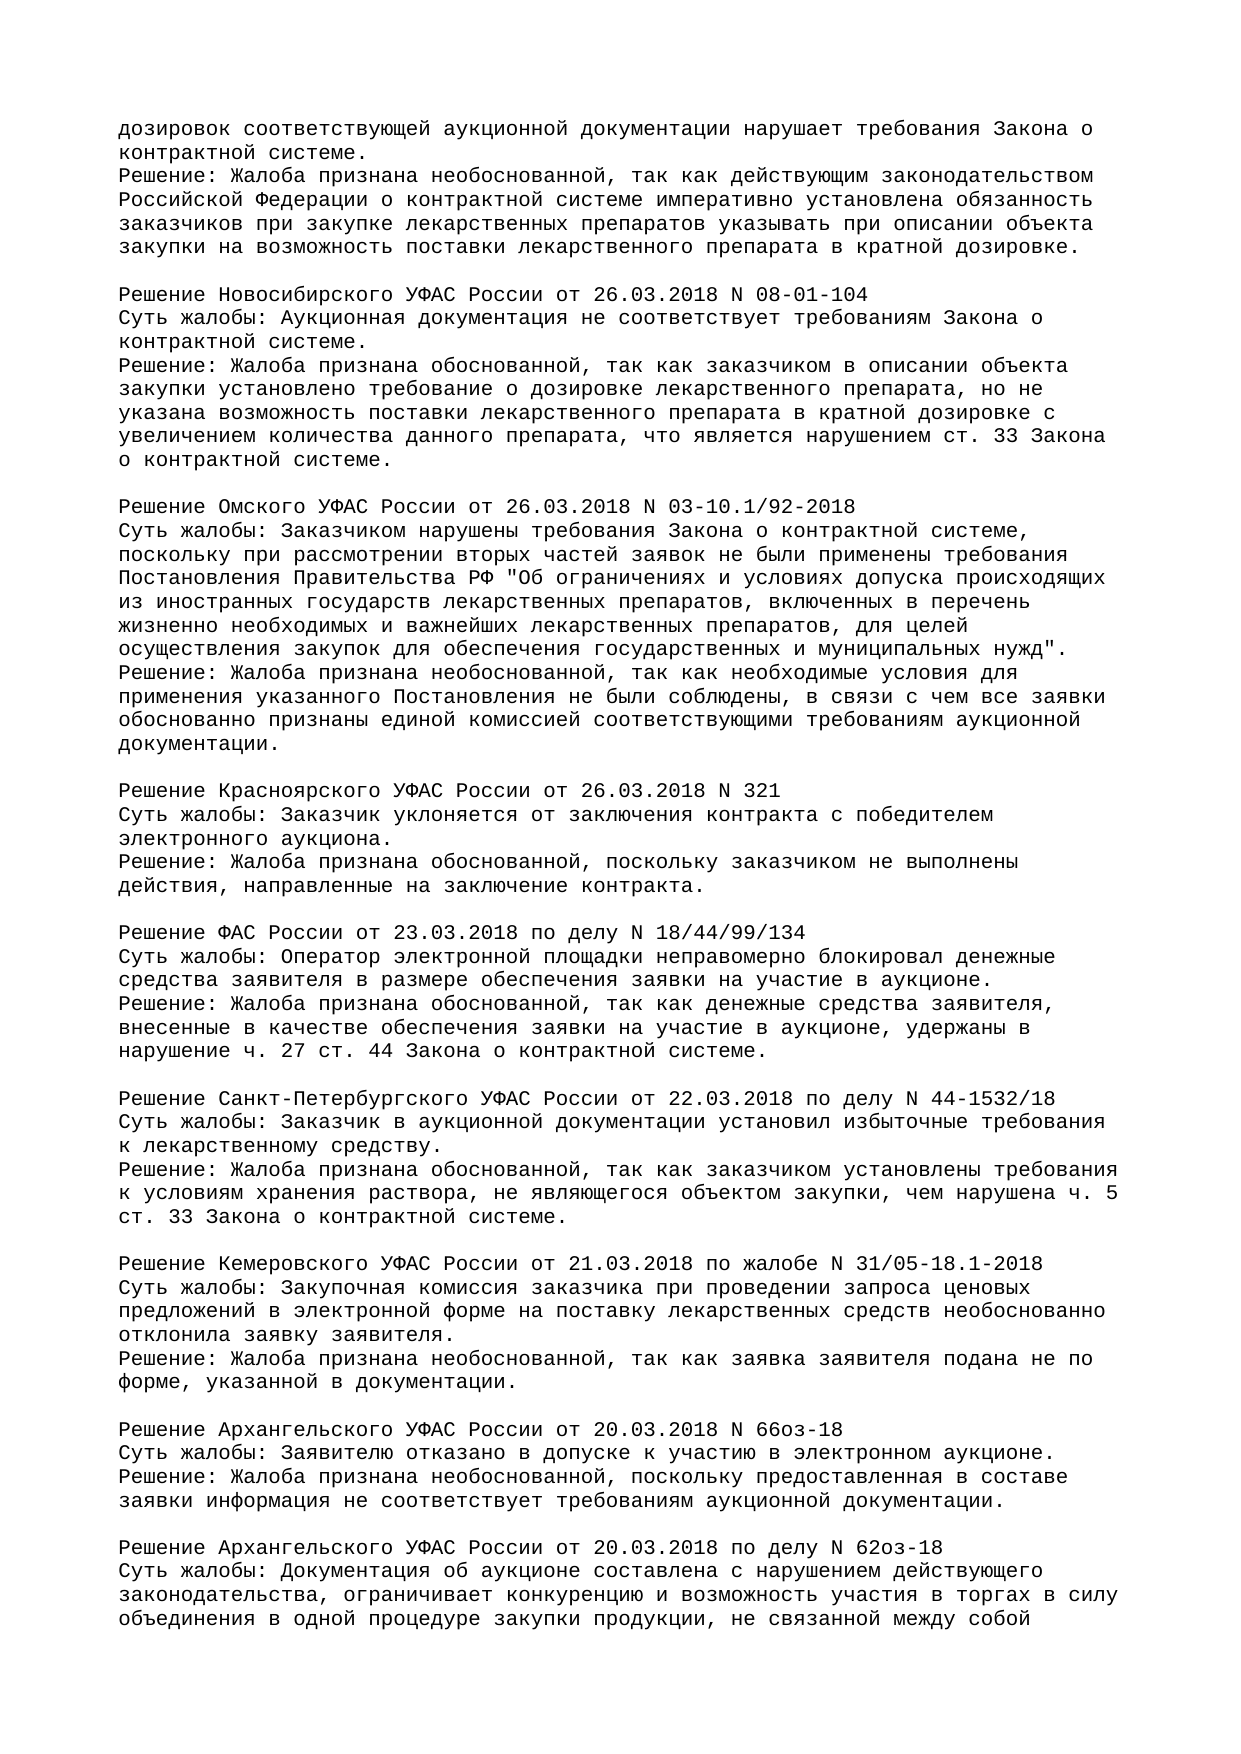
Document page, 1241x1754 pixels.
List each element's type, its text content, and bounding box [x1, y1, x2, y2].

text Решение Архангельского УФАС России от 20.03.2018 N 66оз-18 Суть жалобы: Заявителю отказано в допуске к участию в электронном аукционе. Решение: Жалоба признана необоснованной, поскольку предоставленная в составе заявки информация не соответствует требованиям аукционной документации. [118, 1419, 1122, 1513]
text Решение Санкт-Петербургского УФАС России от 22.03.2018 по делу N 44-1532/18 Суть жалобы: Заказчик в аукционной документации установил избыточные требования к лекарственному средству. Решение: Жалоба признана обоснованной, так как заказчиком установлены требования к условиям хранения раствора, не являющегося объектом закупки, чем нарушена ч. 5 ст. 33 Закона о контрактной системе. [118, 1088, 1122, 1229]
text Решение Кемеровского УФАС России от 21.03.2018 по жалобе N 31/05-18.1-2018 Суть жалобы: Закупочная комиссия заказчика при проведении запроса ценовых предложений в электронной форме на поставку лекарственных средств необоснованно отклонила заявку заявителя. Решение: Жалоба признана необоснованной, так как заявка заявителя подана не по форме, указанной в документации. [118, 1253, 1122, 1395]
text Решение ФАС России от 23.03.2018 по делу N 18/44/99/134 Суть жалобы: Оператор электронной площадки неправомерно блокировал денежные средства заявителя в размере обеспечения заявки на участие в аукционе. Решение: Жалоба признана обоснованной, так как денежные средства заявителя, внесенные в качестве обеспечения заявки на участие в аукционе, удержаны в нарушение ч. 27 ст. 44 Закона о контрактной системе. [118, 922, 1122, 1064]
text Решение Омского УФАС России от 26.03.2018 N 03-10.1/92-2018 Суть жалобы: Заказчиком нарушены требования Закона о контрактной системе, поскольку при рассмотрении вторых частей заявок не были применены требования Постановления Правительства РФ "Об ограничениях и условиях допуска происходящих из иностранных государств лекарственных препаратов, включенных в перечень жизненно необходимых и важнейших лекарственных препаратов, для целей осуществления закупок для обеспечения государственных и муниципальных нужд". Решение: Жалоба признана необоснованной, так как необходимые условия для применения указанного Постановления не были соблюдены, в связи с чем все заявки обоснованно признаны единой комиссией соответствующими требованиям аукционной документации. [118, 496, 1122, 757]
text дозировок соответствующей аукционной документации нарушает требования Закона о контрактной системе. Решение: Жалоба признана необоснованной, так как действующим законодательством Российской Федерации о контрактной системе императивно установлена обязанность заказчиков при закупке лекарственных препаратов указывать при описании объекта закупки на возможность поставки лекарственного препарата в кратной дозировке. [118, 118, 1122, 260]
text Решение Архангельского УФАС России от 20.03.2018 по делу N 62оз-18 Суть жалобы: Документация об аукционе составлена с нарушением действующего законодательства, ограничивает конкуренцию и возможность участия в торгах в силу объединения в одной процедуре закупки продукции, не связанной между собой [118, 1537, 1122, 1631]
text Решение Новосибирского УФАС России от 26.03.2018 N 08-01-104 Суть жалобы: Аукционная документация не соответствует требованиям Закона о контрактной системе. Решение: Жалоба признана обоснованной, так как заказчиком в описании объекта закупки установлено требование о дозировке лекарственного препарата, но не указана возможность поставки лекарственного препарата в кратной дозировке с увеличением количества данного препарата, что является нарушением ст. 33 Закона о контрактной системе. [118, 284, 1122, 473]
text Решение Красноярского УФАС России от 26.03.2018 N 321 Суть жалобы: Заказчик уклоняется от заключения контракта с победителем электронного аукциона. Решение: Жалоба признана обоснованной, поскольку заказчиком не выполнены действия, направленные на заключение контракта. [118, 780, 1122, 898]
